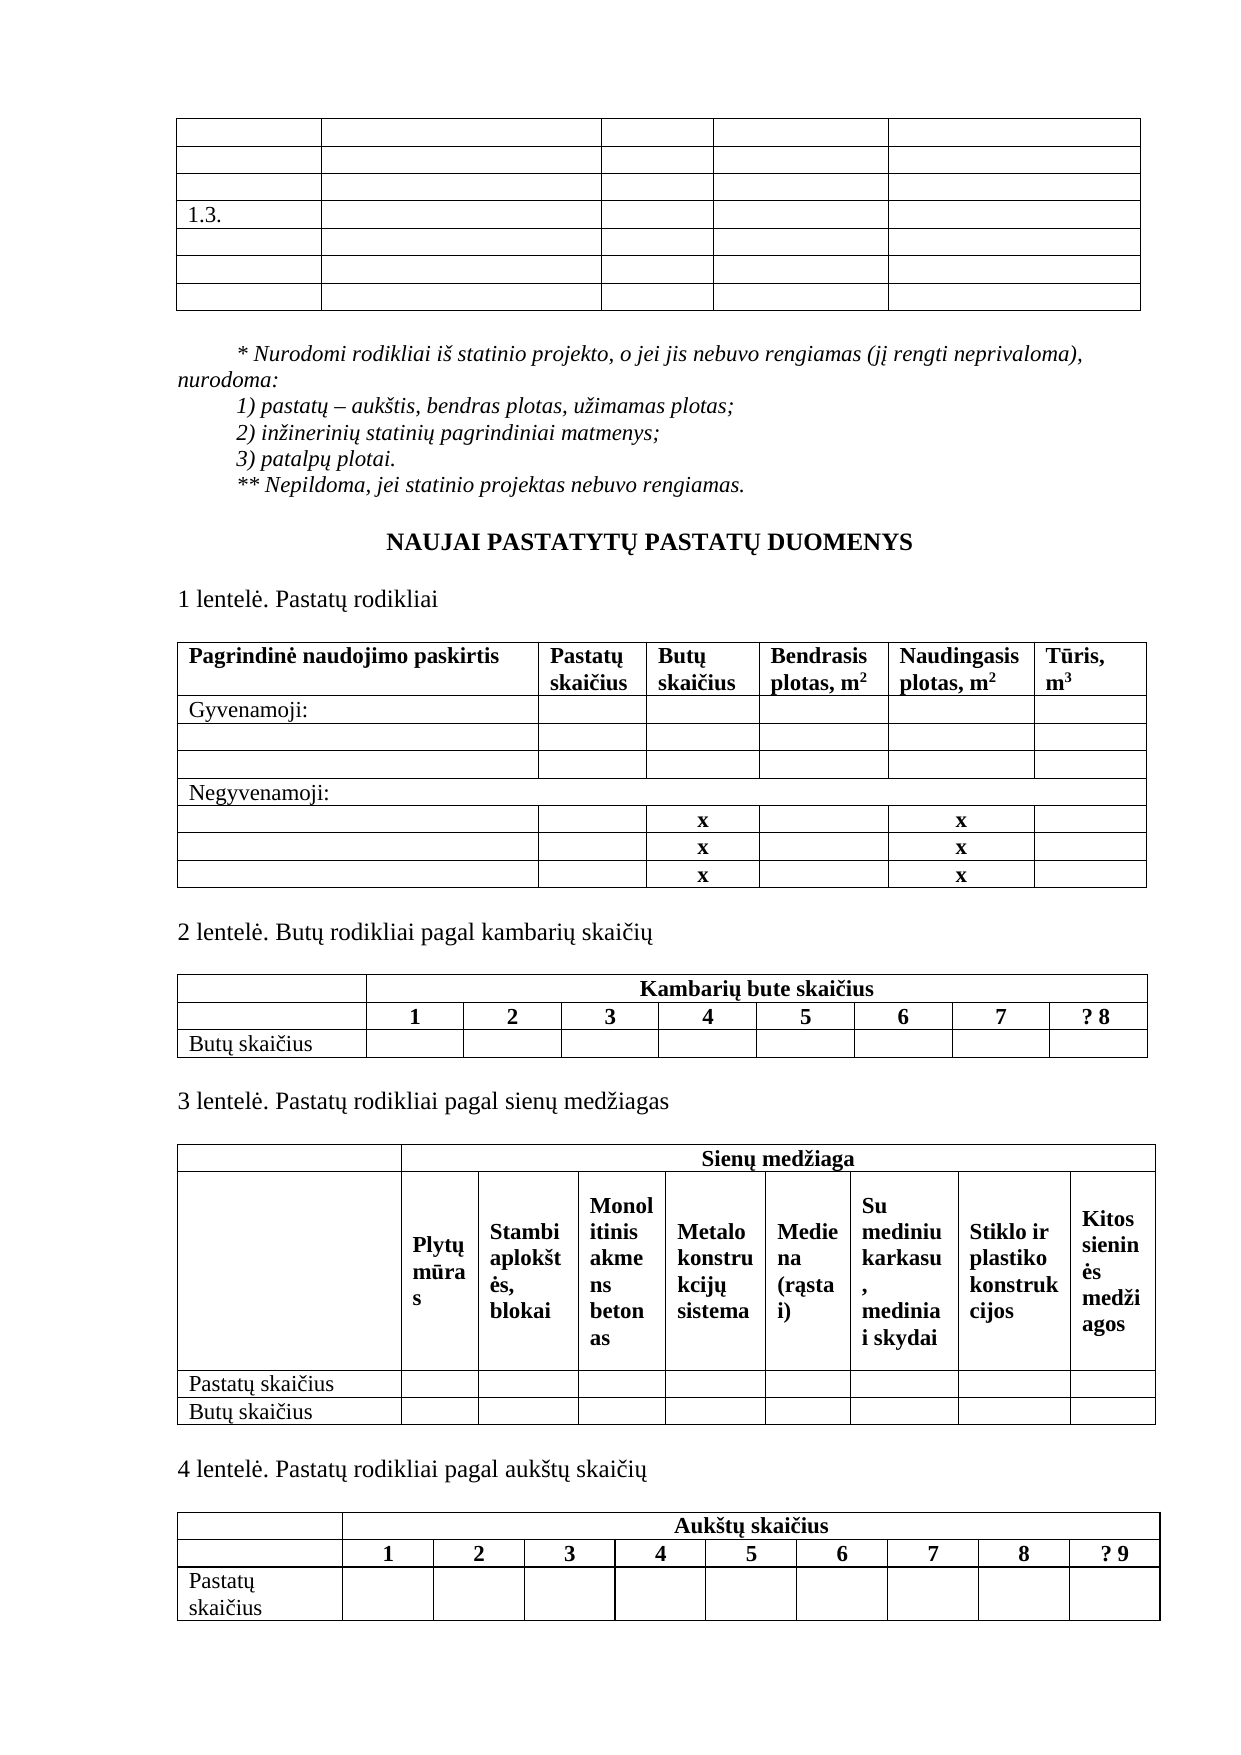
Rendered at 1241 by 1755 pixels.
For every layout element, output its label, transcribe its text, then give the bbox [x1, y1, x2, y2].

table_cell [178, 751, 538, 777]
table_cell [760, 724, 888, 750]
table_cell [714, 174, 888, 200]
table_cell [579, 1371, 665, 1397]
table_cell 6 [797, 1540, 887, 1566]
table_cell [889, 696, 1034, 723]
table_cell Plytų mūras [402, 1172, 478, 1369]
table_cell [322, 119, 601, 146]
table_cell [539, 724, 646, 750]
table_header Kambarių bute skaičius [367, 975, 1147, 1002]
table_cell [714, 201, 888, 228]
table_cell [959, 1371, 1070, 1397]
text 3) patalpų plotai. [177, 445, 1122, 471]
table_cell [760, 806, 888, 832]
text * Nurodomi rodikliai iš statinio projekto, o jei jis nebuvo rengiamas (jį rengti neprivaloma), nurodoma: [177, 340, 1122, 392]
table_cell 4 [616, 1540, 705, 1566]
table_cell [602, 256, 713, 282]
table_cell [602, 119, 713, 146]
text 2) inžinerinių statinių pagrindiniai matmenys; [177, 419, 1122, 445]
table_cell Pastatų skaičius [178, 1371, 401, 1397]
table_cell [1071, 1371, 1155, 1397]
table_cell [714, 119, 888, 146]
table_header Naudingasis plotas, m2 [889, 643, 1034, 695]
table_cell [714, 256, 888, 282]
table_cell [322, 229, 601, 255]
table_cell 6 [855, 1003, 952, 1029]
table_cell [178, 806, 538, 832]
table_cell Pastatų skaičius [178, 1568, 342, 1620]
table_cell [953, 1030, 1049, 1057]
table_cell Su mediniu karkasu, mediniai skydai [851, 1172, 958, 1369]
table_cell [1070, 1568, 1159, 1620]
table_cell 3 [525, 1540, 614, 1566]
table_cell [889, 229, 1140, 255]
table_cell [889, 174, 1140, 200]
table_cell [666, 1398, 765, 1424]
table_cell [539, 861, 646, 887]
table_cell x [889, 806, 1034, 832]
table_cell [177, 229, 321, 255]
table_cell [178, 861, 538, 887]
table_cell [851, 1371, 958, 1397]
table_cell Metalo konstrukcijų sistema [666, 1172, 765, 1369]
text NAUJAI PASTATYTŲ PASTATŲ DUOMENYS [177, 527, 1122, 555]
table_cell [178, 1540, 342, 1566]
table_cell [714, 229, 888, 255]
text ** Nepildoma, jei statinio projektas nebuvo rengiamas. [177, 471, 1122, 498]
text 3 lentelė. Pastatų rodikliai pagal sienų medžiagas [177, 1086, 1122, 1115]
table_cell [714, 147, 888, 173]
table_cell [177, 174, 321, 200]
table_cell 3 [562, 1003, 658, 1029]
text 1 lentelė. Pastatų rodikliai [177, 584, 1122, 613]
table_cell [666, 1371, 765, 1397]
table_cell [757, 1030, 854, 1057]
table_header Bendrasis plotas, m2 [760, 643, 888, 695]
table_cell [888, 1568, 978, 1620]
table_cell [322, 284, 601, 310]
table_header [178, 1145, 401, 1171]
table_cell [178, 833, 538, 860]
table_cell [402, 1398, 478, 1424]
table_cell [766, 1398, 850, 1424]
text 4 lentelė. Pastatų rodikliai pagal aukštų skaičių [177, 1454, 1122, 1483]
table_cell Gyvenamoji: [178, 696, 538, 723]
table_cell [322, 174, 601, 200]
table_cell [797, 1568, 887, 1620]
text 1) pastatų – aukštis, bendras plotas, užimamas plotas; [177, 392, 1122, 419]
table_cell [760, 861, 888, 887]
table_cell [367, 1030, 463, 1057]
table_header Pagrindinė naudojimo paskirtis [178, 643, 538, 695]
table_cell [177, 147, 321, 173]
table_cell [706, 1568, 796, 1620]
table_cell 4 [659, 1003, 756, 1029]
table_cell [322, 201, 601, 228]
table_cell [539, 751, 646, 777]
table_cell 7 [953, 1003, 1049, 1029]
table_header Pastatų skaičius [539, 643, 646, 695]
table_cell [177, 256, 321, 282]
table_header [178, 1513, 342, 1539]
table_cell [1071, 1398, 1155, 1424]
table_cell [889, 724, 1034, 750]
table_cell Butų skaičius [178, 1030, 366, 1057]
table_header [178, 975, 366, 1002]
table_cell 2 [434, 1540, 524, 1566]
table_cell [1035, 806, 1146, 832]
table_cell [889, 201, 1140, 228]
table_cell [178, 1172, 401, 1369]
table_cell [889, 147, 1140, 173]
table_cell [322, 147, 601, 173]
table_cell x [889, 861, 1034, 887]
table_cell [647, 724, 759, 750]
table_cell Stiklo ir plastiko konstrukcijos [959, 1172, 1070, 1369]
table_cell [479, 1371, 578, 1397]
table_cell [579, 1398, 665, 1424]
table_cell [402, 1371, 478, 1397]
table_cell [539, 833, 646, 860]
table_cell x [647, 861, 759, 887]
table_cell [1035, 833, 1146, 860]
table_cell 8 [979, 1540, 1069, 1566]
table_cell Stambiaplokštės, blokai [479, 1172, 578, 1369]
table_cell [479, 1398, 578, 1424]
table_cell [562, 1030, 658, 1057]
table_cell [602, 201, 713, 228]
table_cell >=? 8 [1050, 1003, 1147, 1029]
table_cell [760, 696, 888, 723]
table_cell [855, 1030, 952, 1057]
table_cell [178, 724, 538, 750]
table_cell 1 [343, 1540, 433, 1566]
table_cell [851, 1398, 958, 1424]
table_cell [659, 1030, 756, 1057]
table_cell [178, 1003, 366, 1029]
table_header Butų skaičius [647, 643, 759, 695]
table_cell [647, 696, 759, 723]
table_cell [889, 284, 1140, 310]
table_cell [889, 256, 1140, 282]
table_cell [434, 1568, 524, 1620]
table_cell [322, 256, 601, 282]
table_cell 1 [367, 1003, 463, 1029]
table_cell [539, 806, 646, 832]
table_cell 1.3. [177, 201, 321, 228]
table_cell [889, 751, 1034, 777]
table_cell 2 [464, 1003, 561, 1029]
table_header Aukštų skaičius [343, 1513, 1159, 1539]
table_cell Butų skaičius [178, 1398, 401, 1424]
table_cell Monolitinis akmens betonas [579, 1172, 665, 1369]
table_cell Mediena (rąstai) [766, 1172, 850, 1369]
table_header Sienų medžiaga [402, 1145, 1155, 1171]
table_cell [602, 147, 713, 173]
table_cell [1035, 696, 1146, 723]
table_cell Negyvenamoji: [178, 779, 1146, 805]
table_cell [760, 751, 888, 777]
table_cell [766, 1371, 850, 1397]
table_cell [714, 284, 888, 310]
table_cell [1035, 724, 1146, 750]
table_cell [602, 174, 713, 200]
table_cell [1035, 861, 1146, 887]
table_cell [760, 833, 888, 860]
text 2 lentelė. Butų rodikliai pagal kambarių skaičių [177, 917, 1122, 946]
table_cell 5 [757, 1003, 854, 1029]
table_cell [177, 119, 321, 146]
table_cell x [647, 806, 759, 832]
table_cell [464, 1030, 561, 1057]
table_cell [647, 751, 759, 777]
table_cell Kitos sieninės medžiagos [1071, 1172, 1155, 1369]
table_cell [602, 229, 713, 255]
table_cell [343, 1568, 433, 1620]
table_cell [959, 1398, 1070, 1424]
table_cell [1050, 1030, 1147, 1057]
table_cell [1035, 751, 1146, 777]
table_cell [889, 119, 1140, 146]
table_cell [602, 284, 713, 310]
table_cell >=? 9 [1070, 1540, 1159, 1566]
table_cell 7 [888, 1540, 978, 1566]
table_header Tūris, m3 [1035, 643, 1146, 695]
table_cell x [889, 833, 1034, 860]
table_cell x [647, 833, 759, 860]
table_cell [616, 1568, 705, 1620]
table_cell 5 [706, 1540, 796, 1566]
table_cell [525, 1568, 614, 1620]
table_cell [539, 696, 646, 723]
table_cell [979, 1568, 1069, 1620]
table_cell [177, 284, 321, 310]
